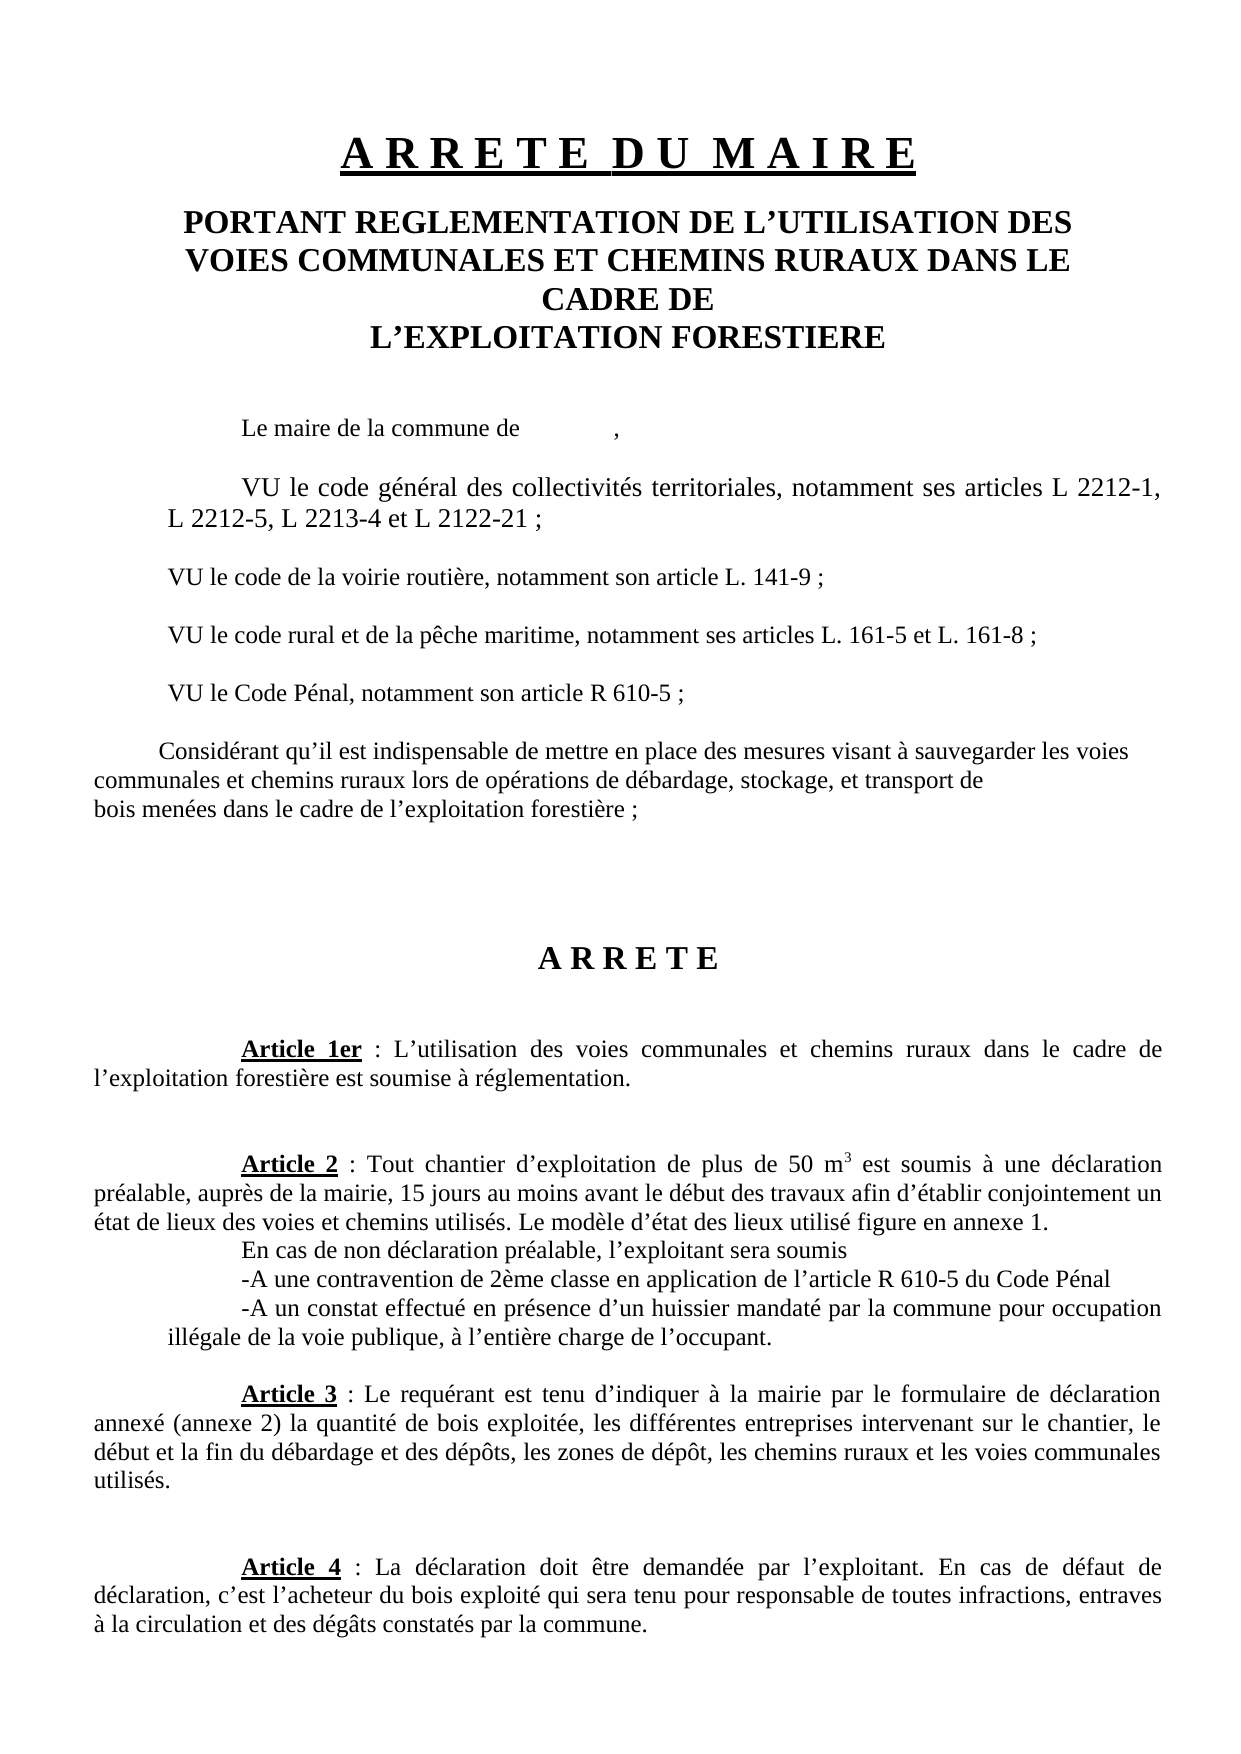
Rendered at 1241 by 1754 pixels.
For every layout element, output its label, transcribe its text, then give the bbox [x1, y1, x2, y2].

subtitle PORTANT REGLEMENTATION DE L’UTILISATION DES VOIES COMMUNALES ET CHEMINS RURAUX DANS LE CADRE DE [127, 202, 1128, 317]
text L’EXPLOITATION FORESTIERE [127, 317, 1128, 356]
text -A une contravention de 2ème classe en application de l’article R 610-5 du Code Pénal [241, 1264, 1236, 1293]
text VU le Code Pénal, notamment son article R 610-5 ; [167, 678, 1163, 707]
text Article 3 : Le requérant est tenu d’indiquer à la mairie par le formulaire de déclaration annexé (annexe 2) la quantité de bois exploitée, les différentes entreprises intervenant sur le chantier, le début et la fin du débardage et des dépôts, les zones de dépôt, les chemins ruraux et les voies communales utilisés. [94, 1379, 1163, 1494]
text Article 1er : L’utilisation des voies communales et chemins ruraux dans le cadre de l’exploitation forestière est soumise à réglementation. [94, 1034, 1162, 1092]
text -A un constat effectué en présence d’un huissier mandaté par la commune pour occupation illégale de la voie publique, à l’entière charge de l’occupant. [167, 1293, 1163, 1350]
text Article 4 : La déclaration doit être demandée par l’exploitant. En cas de défaut de déclaration, c’est l’acheteur du bois exploité qui sera tenu pour responsable de toutes infractions, entraves à la circulation et des dégâts constatés par la commune. [94, 1552, 1162, 1638]
text VU le code général des collectivités territoriales, notamment ses articles L 2212-1, L 2212-5, L 2213-4 et L 2122-21 ; [167, 471, 1163, 533]
text VU le code rural et de la pêche maritime, notamment ses articles L. 161-5 et L. 161-8 ; [167, 620, 1163, 649]
text En cas de non déclaration préalable, l’exploitant sera soumis [241, 1235, 1236, 1264]
title A R R E T E D U M A I R E [127, 126, 1128, 178]
subtitle A R R E T E [127, 938, 1129, 977]
text VU le code de la voirie routière, notamment son article L. 141-9 ; [167, 562, 1163, 590]
text Article 2 : Tout chantier d’exploitation de plus de 50 m3 est soumis à une déclaration préalable, auprès de la mairie, 15 jours au moins avant le début des travaux afin d’établir conjointement un état de lieux des voies et chemins utilisés. Le modèle d’état des lieux utilisé figure en annexe 1. [94, 1149, 1163, 1235]
text Considérant qu’il est indispensable de mettre en place des mesures visant à sauvegarder les voies communales et chemins ruraux lors de opérations de débardage, stockage, et transport de bois menées dans le cadre de l’exploitation forestière ; [94, 736, 1163, 823]
text Le maire de la commune de , [241, 413, 1236, 442]
